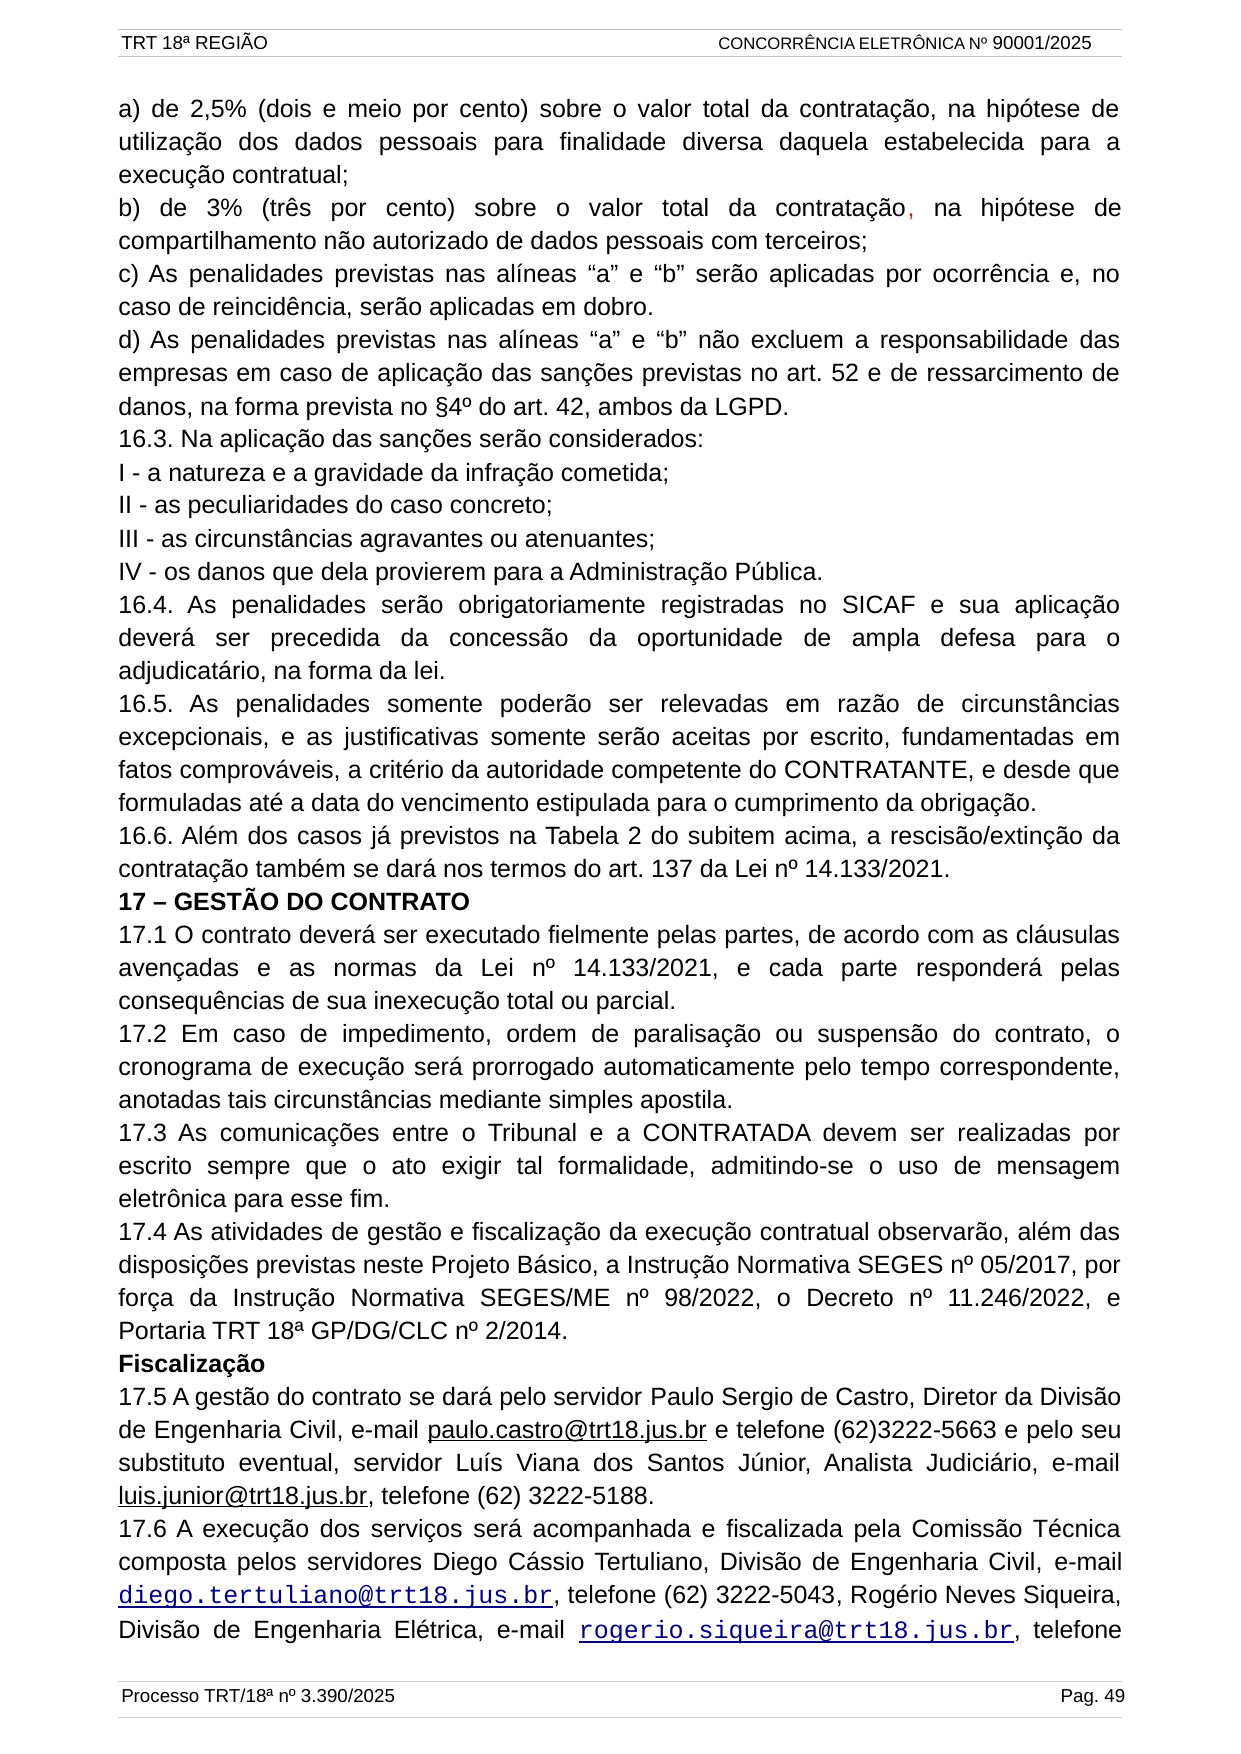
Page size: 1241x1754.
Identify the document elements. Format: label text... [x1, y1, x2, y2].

text c) As penalidades previstas nas alíneas “a” e “b” serão aplicadas por ocorrência e, no caso de reincidência, serão aplicadas em dobro. [118, 259, 1122, 321]
text 17.6 A execução dos serviços será acompanhada e fiscalizada pela Comissão Técnica composta pelos servidores Diego Cássio Tertuliano, Divisão de Engenharia Civil, e-mail diego.tertuliano@trt18.jus.br, telefone (62) 3222-5043, Rogério Neves Siqueira, Divisão de Engenharia Elétrica, e-mail rogerio.siqueira@trt18.jus.br, telefone [118, 1514, 1122, 1646]
text Fiscalização [118, 1349, 1122, 1378]
text 17.3 As comunicações entre o Tribunal e a CONTRATADA devem ser realizadas por escrito sempre que o ato exigir tal formalidade, admitindo-se o uso de mensagem eletrônica para esse fim. [118, 1118, 1122, 1213]
text 16.5. As penalidades somente poderão ser relevadas em razão de circunstâncias excepcionais, e as justificativas somente serão aceitas por escrito, fundamentadas em fatos comprováveis, a critério da autoridade competente do CONTRATANTE, e desde que formuladas até a data do vencimento estipulada para o cumprimento da obrigação. [118, 689, 1122, 816]
text II - as peculiaridades do caso concreto; [118, 491, 1122, 519]
text 16.4. As penalidades serão obrigatoriamente registradas no SICAF e sua aplicação deverá ser precedida da concessão da oportunidade de ampla defesa para o adjudicatário, na forma da lei. [118, 589, 1122, 684]
text IV - os danos que dela provierem para a Administração Pública. [118, 557, 1122, 585]
text 17.2 Em caso de impedimento, ordem de paralisação ou suspensão do contrato, o cronograma de execução será prorrogado automaticamente pelo tempo correspondente, anotadas tais circunstâncias mediante simples apostila. [118, 1019, 1122, 1114]
text 16.3. Na aplicação das sanções serão considerados: [118, 424, 1122, 453]
text 17.5 A gestão do contrato se dará pelo servidor Paulo Sergio de Castro, Diretor da Divisão de Engenharia Civil, e-mail paulo.castro@trt18.jus.br e telefone (62)3222-5663 e pelo seu substituto eventual, servidor Luís Viana dos Santos Júnior, Analista Judiciário, e-mail luis.junior@trt18.jus.br, telefone (62) 3222-5188. [118, 1382, 1122, 1510]
text III - as circunstâncias agravantes ou atenuantes; [118, 523, 1122, 552]
text 17 – GESTÃO DO CONTRATO [118, 887, 1122, 916]
text d) As penalidades previstas nas alíneas “a” e “b” não excluem a responsabilidade das empresas em caso de aplicação das sanções previstas no art. 52 e de ressarcimento de danos, na forma prevista no §4º do art. 42, ambos da LGPD. [118, 325, 1122, 420]
text 17.4 As atividades de gestão e fiscalização da execução contratual observarão, além das disposições previstas neste Projeto Básico, a Instrução Normativa SEGES nº 05/2017, por força da Instrução Normativa SEGES/ME nº 98/2022, o Decreto nº 11.246/2022, e Portaria TRT 18ª GP/DG/CLC nº 2/2014. [118, 1217, 1122, 1345]
text b) de 3% (três por cento) sobre o valor total da contratação, na hipótese de compartilhamento não autorizado de dados pessoais com terceiros; [118, 193, 1122, 255]
text 17.1 O contrato deverá ser executado fielmente pelas partes, de acordo com as cláusulas avençadas e as normas da Lei nº 14.133/2021, e cada parte responderá pelas consequências de sua inexecução total ou parcial. [118, 920, 1122, 1014]
text 16.6. Além dos casos já previstos na Tabela 2 do subitem acima, a rescisão/extinção da contratação também se dará nos termos do art. 137 da Lei nº 14.133/2021. [118, 821, 1122, 882]
text I - a natureza e a gravidade da infração cometida; [118, 457, 1122, 486]
text a) de 2,5% (dois e meio por cento) sobre o valor total da contratação, na hipótese de utilização dos dados pessoais para finalidade diversa daquela estabelecida para a execução contratual; [118, 94, 1122, 189]
